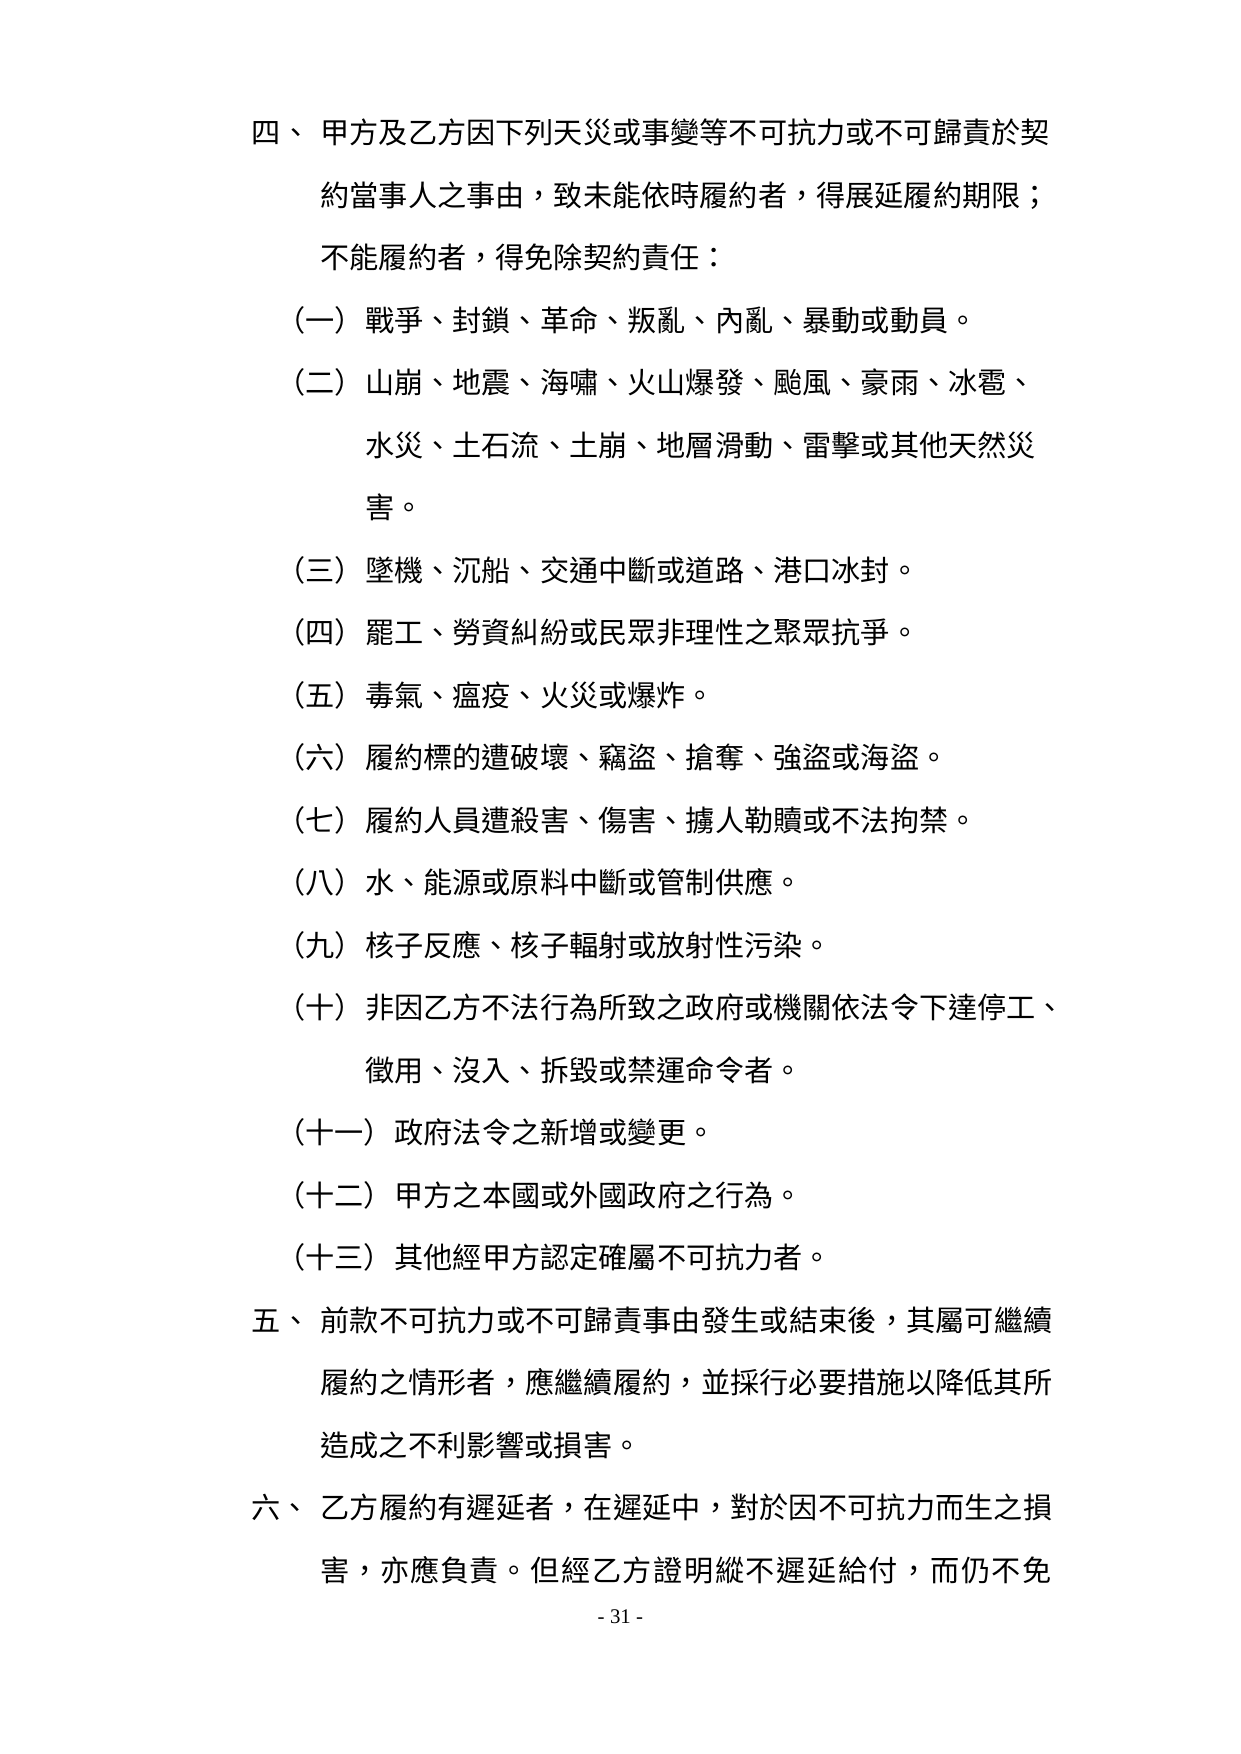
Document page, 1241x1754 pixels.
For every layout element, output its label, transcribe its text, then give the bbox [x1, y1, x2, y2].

list 毒氣、瘟疫、火災或爆炸。 [276, 652, 1053, 714]
list 甲方及乙方因下列天災或事變等不可抗力或不可歸責於契約當事人之事由，致未能依時履約者，得展延履約期限；不能履約者，得免除契約責任： [252, 89, 1053, 277]
list 水、能源或原料中斷或管制供應。 [276, 839, 1053, 902]
list 非因乙方不法行為所致之政府或機關依法令下達停工、徵用、沒入、拆毀或禁運命令者。 [276, 964, 1053, 1089]
list 甲方之本國或外國政府之行為。 [276, 1152, 1053, 1214]
list 罷工、勞資糾紛或民眾非理性之聚眾抗爭。 [276, 589, 1053, 652]
list 墜機、沉船、交通中斷或道路、港口冰封。 [276, 527, 1053, 589]
list 核子反應、核子輻射或放射性污染。 [276, 902, 1053, 964]
list 前款不可抗力或不可歸責事由發生或結束後，其屬可繼續履約之情形者，應繼續履約，並採行必要措施以降低其所造成之不利影響或損害。 [252, 1277, 1053, 1464]
list 履約標的遭破壞、竊盜、搶奪、強盜或海盜。 [276, 714, 1053, 777]
list 政府法令之新增或變更。 [276, 1089, 1053, 1152]
list 戰爭、封鎖、革命、叛亂、內亂、暴動或動員。 [276, 277, 1053, 339]
list 履約人員遭殺害、傷害、擄人勒贖或不法拘禁。 [276, 777, 1053, 839]
list 其他經甲方認定確屬不可抗力者。 [276, 1214, 1053, 1277]
list 乙方履約有遲延者，在遲延中，對於因不可抗力而生之損害，亦應負責。但經乙方證明縱不遲延給付，而仍不免 [252, 1464, 1053, 1589]
list 山崩、地震、海嘯、火山爆發、颱風、豪雨、冰雹、水災、土石流、土崩、地層滑動、雷擊或其他天然災害。 [276, 339, 1053, 527]
